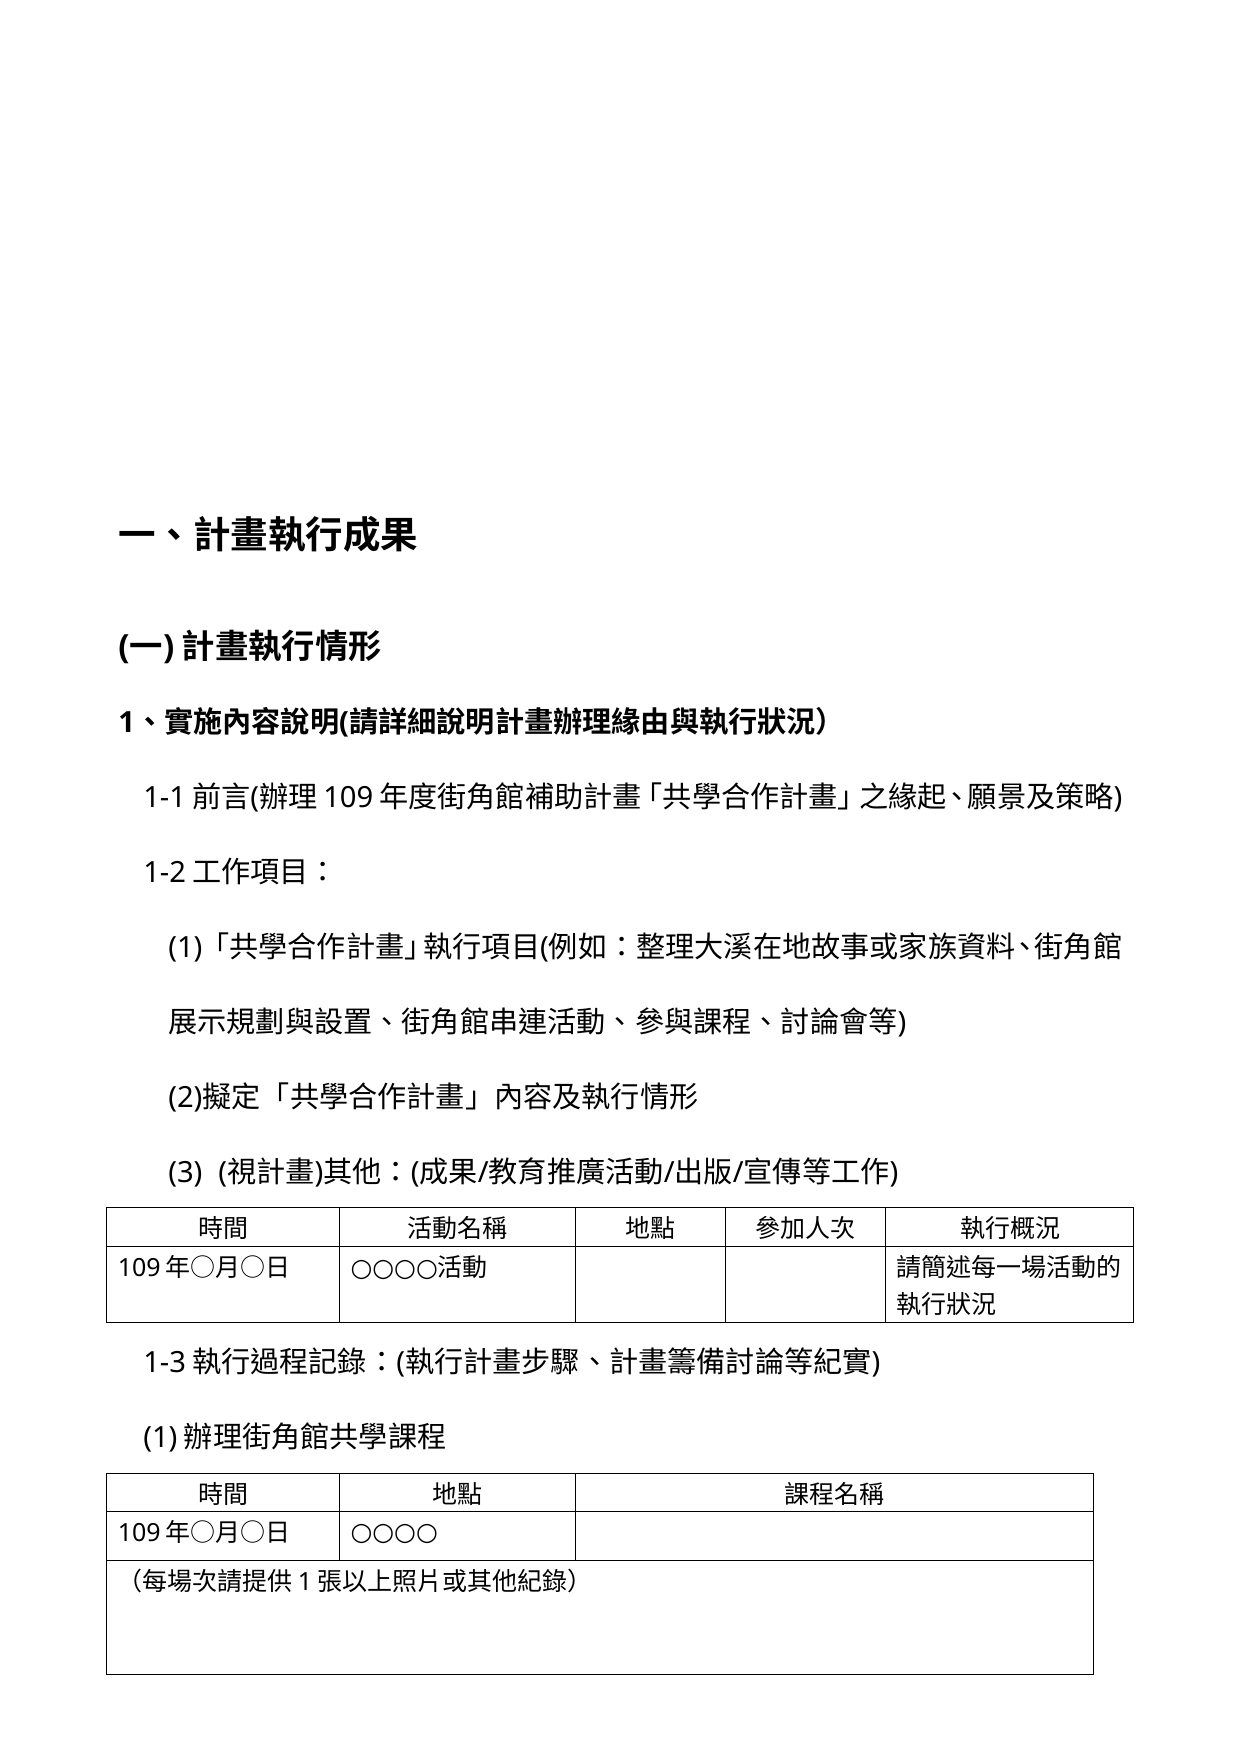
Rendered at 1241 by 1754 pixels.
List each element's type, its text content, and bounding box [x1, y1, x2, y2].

table_cell [726, 1247, 885, 1322]
table_header 參加人次 [726, 1208, 885, 1246]
text (1) 辦理街角館共學課程 [143, 1398, 1122, 1473]
table_header 時間 [107, 1474, 339, 1511]
text 1-1前言(辦理109年度街角館補助計畫「共學合作計畫」之緣起、願景及策略) [143, 757, 1122, 832]
table_header 執行概況 [886, 1208, 1133, 1246]
text 一、計畫執行成果 [118, 494, 1122, 569]
table_cell [576, 1247, 725, 1322]
text (3) (視計畫)其他：(成果/教育推廣活動/出版/宣傳等工作) [168, 1132, 1122, 1207]
table_header 活動名稱 [340, 1208, 575, 1246]
table_cell ○○○○活動 [340, 1247, 575, 1322]
text 1、實施內容說明(請詳細說明計畫辦理緣由與執行狀況） [118, 682, 1122, 757]
table_header 地點 [340, 1474, 575, 1511]
table_cell ○○○○ [340, 1512, 575, 1560]
text (2)擬定「共學合作計畫」內容及執行情形 [168, 1057, 1122, 1132]
text (一) 計畫執行情形 [118, 607, 1122, 682]
table_header 課程名稱 [576, 1474, 1093, 1511]
table_cell 109年○月○日 [107, 1247, 339, 1322]
table_header 時間 [107, 1208, 339, 1246]
table_cell （每場次請提供1張以上照片或其他紀錄） [107, 1561, 1093, 1674]
table_header 地點 [576, 1208, 725, 1246]
table_cell 109年○月○日 [107, 1512, 339, 1560]
text (1) 「共學合作計畫」執行項目(例如：整理大溪在地故事或家族資料、街角館展示規劃與設置、街角館串連活動、參與課程、討論會等) [168, 907, 1122, 1057]
table_cell [576, 1512, 1093, 1560]
text 1-3執行過程記錄：(執行計畫步驟、計畫籌備討論等紀實) [143, 1323, 1122, 1398]
text 1-2工作項目： [143, 832, 1122, 907]
table_cell 請簡述每一場活動的執行狀況 [886, 1247, 1133, 1322]
